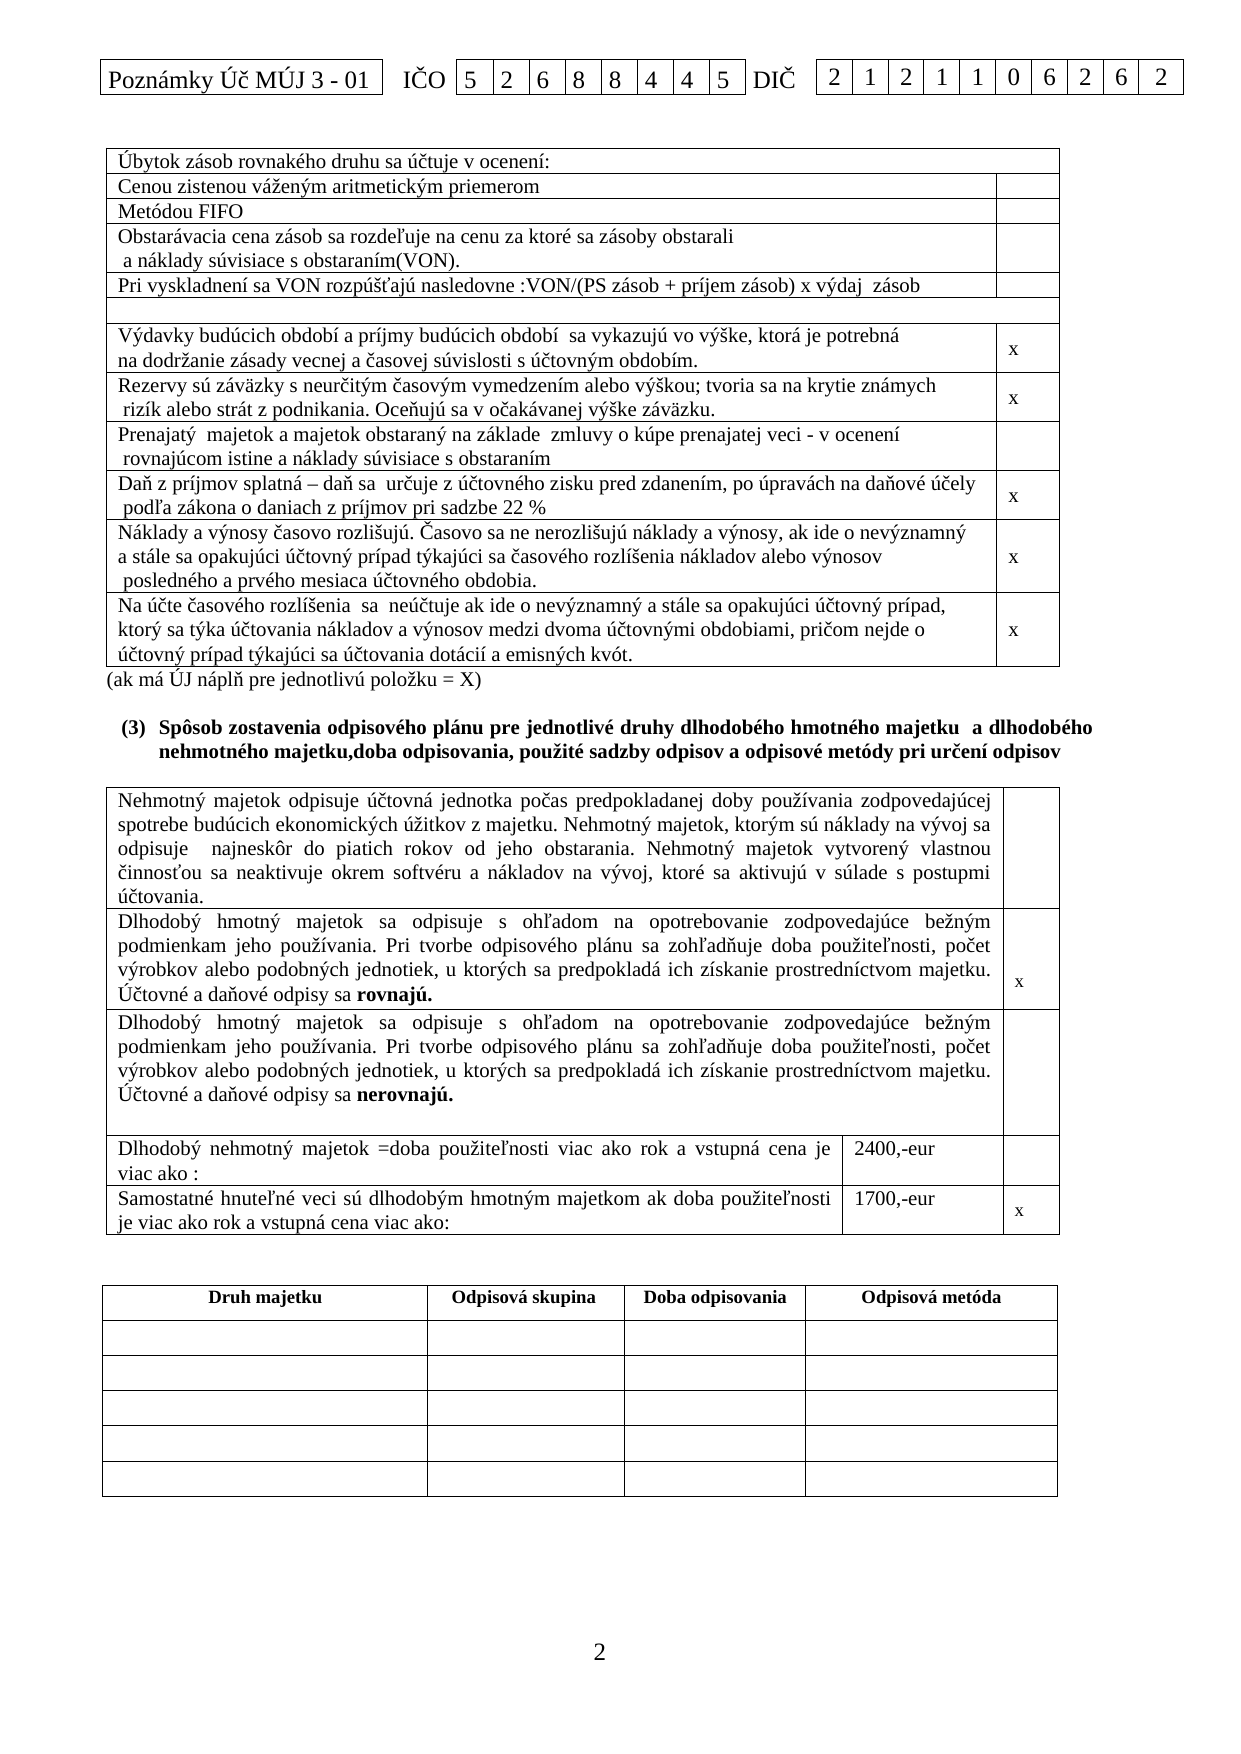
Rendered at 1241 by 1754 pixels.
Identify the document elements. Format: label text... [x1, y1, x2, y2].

table_header Druh majetku [103, 1286, 427, 1320]
table_cell [428, 1462, 624, 1496]
table_cell [103, 1462, 427, 1496]
table_cell [997, 174, 1059, 198]
table_cell [428, 1426, 624, 1461]
table_cell x [997, 471, 1059, 519]
table_cell Obstarávacia cena zásob sa rozdeľuje na cenu za ktoré sa zásoby obstarali a náklady súvisiace s obstaraním(VON). [107, 224, 996, 272]
table_cell [806, 1356, 1057, 1390]
table_header Doba odpisovania [625, 1286, 805, 1320]
table_cell [625, 1426, 805, 1461]
table_cell Metódou FIFO [107, 199, 996, 223]
table_cell [997, 273, 1059, 297]
table_cell Prenajatý majetok a majetok obstaraný na základe zmluvy o kúpe prenajatej veci - v ocenení rovnajúcom istine a náklady súvisiace s obstaraním [107, 422, 996, 470]
table_cell x [997, 520, 1059, 592]
table_cell Dlhodobý hmotný majetok sa odpisuje s ohľadom na opotrebovanie zodpovedajúce bežným podmienkam jeho používania. Pri tvorbe odpisového plánu sa zohľadňuje doba použiteľnosti, počet výrobkov alebo podobných jednotiek, u ktorých sa predpokladá ich získanie prostredníctvom majetku. Účtovné a daňové odpisy sa rovnajú. [107, 909, 1003, 1008]
table_cell [625, 1321, 805, 1355]
table_cell Náklady a výnosy časovo rozlišujú. Časovo sa ne nerozlišujú náklady a výnosy, ak ide o nevýznamný a stále sa opakujúci účtovný prípad týkajúci sa časového rozlíšenia nákladov alebo výnosov posledného a prvého mesiaca účtovného obdobia. [107, 520, 996, 592]
table_header Odpisová metóda [806, 1286, 1057, 1320]
table_cell [625, 1391, 805, 1425]
table_cell Cenou zistenou váženým aritmetickým priemerom [107, 174, 996, 198]
table_cell [103, 1426, 427, 1461]
table_header Nehmotný majetok odpisuje účtovná jednotka počas predpokladanej doby používania zodpovedajúcej spotrebe budúcich ekonomických úžitkov z majetku. Nehmotný majetok, ktorým sú náklady na vývoj sa odpisuje najneskôr do piatich rokov od jeho obstarania. Nehmotný majetok vytvorený vlastnou činnosťou sa neaktivuje okrem softvéru a nákladov na vývoj, ktoré sa aktivujú v súlade s postupmi účtovania. [107, 788, 1003, 908]
list Spôsob zostavenia odpisového plánu pre jednotlivé druhy dlhodobého hmotného majetku a dlhodobého nehmotného majetku,doba odpisovania, použité sadzby odpisov a odpisové metódy pri určení odpisov [121, 715, 1092, 763]
table_cell [428, 1356, 624, 1390]
table_cell Rezervy sú záväzky s neurčitým časovým vymedzením alebo výškou; tvoria sa na krytie známych rizík alebo strát z podnikania. Oceňujú sa v očakávanej výške záväzku. [107, 373, 996, 421]
table_cell [1004, 1136, 1059, 1184]
table_cell 2400,-eur [843, 1136, 1003, 1184]
table_cell 1700,-eur [843, 1186, 1003, 1234]
table_cell x [997, 324, 1059, 372]
table_cell x [997, 373, 1059, 421]
table_cell [997, 199, 1059, 223]
table_cell [107, 298, 1059, 322]
table_cell x [1004, 1186, 1059, 1234]
table_cell x [1004, 909, 1059, 1008]
table_cell [997, 224, 1059, 272]
table_cell [806, 1391, 1057, 1425]
table_cell [1004, 1010, 1059, 1135]
table_cell [997, 422, 1059, 470]
table_cell Pri vyskladnení sa VON rozpúšťajú nasledovne :VON/(PS zásob + príjem zásob) x výdaj zásob [107, 273, 996, 297]
table_cell [806, 1321, 1057, 1355]
table_cell [103, 1391, 427, 1425]
table_cell Na účte časového rozlíšenia sa neúčtuje ak ide o nevýznamný a stále sa opakujúci účtovný prípad, ktorý sa týka účtovania nákladov a výnosov medzi dvoma účtovnými obdobiami, pričom nejde o účtovný prípad týkajúci sa účtovania dotácií a emisných kvót. [107, 593, 996, 666]
table_header Odpisová skupina [428, 1286, 624, 1320]
text (ak má ÚJ náplň pre jednotlivú položku = X) [106, 667, 1092, 691]
table_cell Dlhodobý hmotný majetok sa odpisuje s ohľadom na opotrebovanie zodpovedajúce bežným podmienkam jeho používania. Pri tvorbe odpisového plánu sa zohľadňuje doba použiteľnosti, počet výrobkov alebo podobných jednotiek, u ktorých sa predpokladá ich získanie prostredníctvom majetku. Účtovné a daňové odpisy sa nerovnajú. [107, 1010, 1003, 1135]
table_cell [103, 1356, 427, 1390]
table_header Úbytok zásob rovnakého druhu sa účtuje v ocenení: [107, 149, 1059, 173]
table_cell Daň z príjmov splatná – daň sa určuje z účtovného zisku pred zdanením, po úpravách na daňové účely podľa zákona o daniach z príjmov pri sadzbe 22 % [107, 471, 996, 519]
table_header [1004, 788, 1059, 908]
table_cell [103, 1321, 427, 1355]
table_cell [428, 1321, 624, 1355]
table_cell [625, 1462, 805, 1496]
table_cell [806, 1426, 1057, 1461]
table_cell Dlhodobý nehmotný majetok =doba použiteľnosti viac ako rok a vstupná cena je viac ako : [107, 1136, 842, 1184]
table_cell [428, 1391, 624, 1425]
table_cell x [997, 593, 1059, 666]
table_cell [806, 1462, 1057, 1496]
table_cell Výdavky budúcich období a príjmy budúcich období sa vykazujú vo výške, ktorá je potrebná na dodržanie zásady vecnej a časovej súvislosti s účtovným obdobím. [107, 324, 996, 372]
table_cell [625, 1356, 805, 1390]
table_cell Samostatné hnuteľné veci sú dlhodobým hmotným majetkom ak doba použiteľnosti je viac ako rok a vstupná cena viac ako: [107, 1186, 842, 1234]
